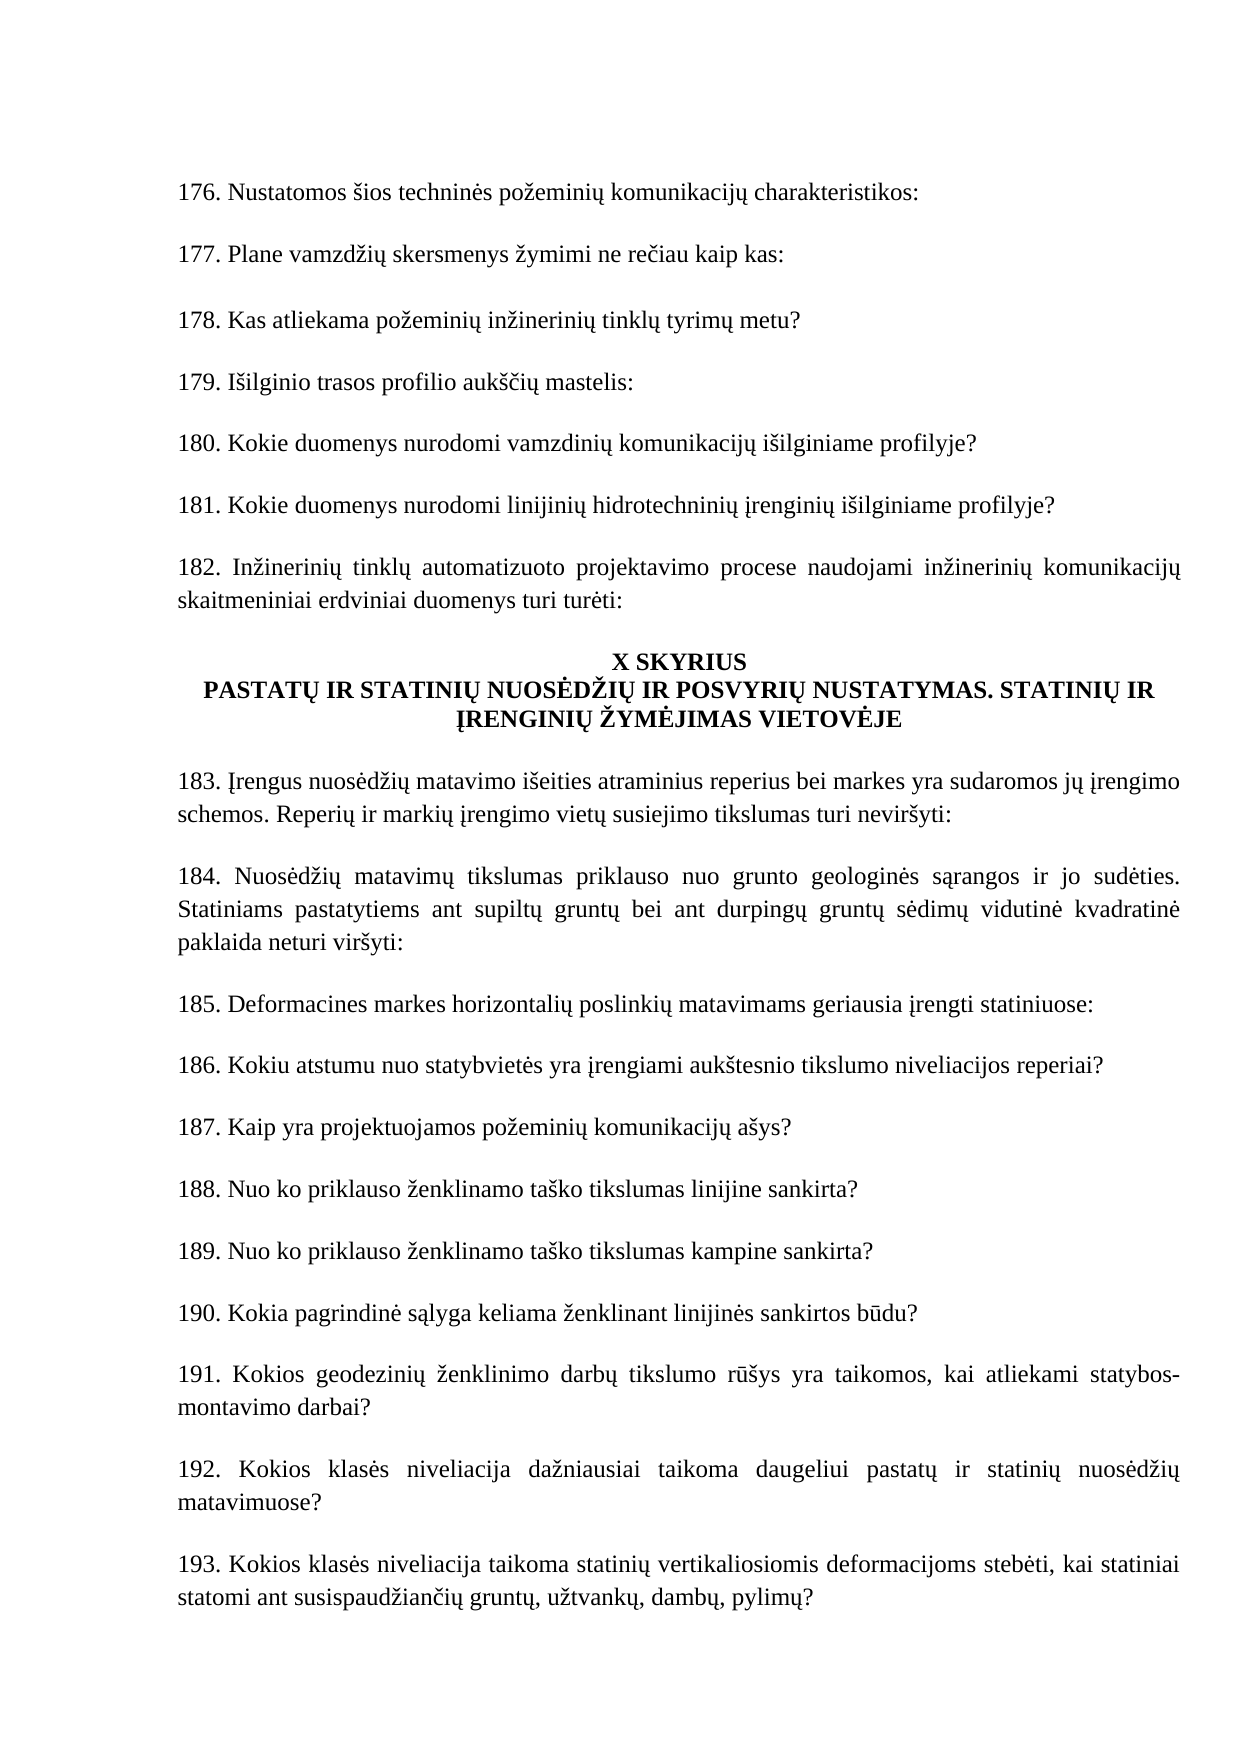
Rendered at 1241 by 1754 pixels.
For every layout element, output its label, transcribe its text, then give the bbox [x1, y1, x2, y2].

text 181. Kokie duomenys nurodomi linijinių hidrotechninių įrenginių išilginiame profilyje? [177, 490, 1181, 519]
text 177. Plane vamzdžių skersmenys žymimi ne rečiau kaip kas: [177, 239, 1181, 268]
text 186. Kokiu atstumu nuo statybvietės yra įrengiami aukštesnio tikslumo niveliacijos reperiai? [177, 1051, 1181, 1079]
text 190. Kokia pagrindinė sąlyga keliama ženklinant linijinės sankirtos būdu? [177, 1298, 1181, 1326]
text 180. Kokie duomenys nurodomi vamzdinių komunikacijų išilginiame profilyje? [177, 428, 1181, 457]
text 189. Nuo ko priklauso ženklinamo taško tikslumas kampine sankirta? [177, 1236, 1181, 1264]
text X SKYRIUS [177, 647, 1181, 676]
text 193. Kokios klasės niveliacija taikoma statinių vertikaliosiomis deformacijoms stebėti, kai statiniai statomi ant susispaudžiančių gruntų, užtvankų, dambų, pylimų? [177, 1549, 1181, 1611]
text 184. Nuosėdžių matavimų tikslumas priklauso nuo grunto geologinės sąrangos ir jo sudėties. Statiniams pastatytiems ant supiltų gruntų bei ant durpingų gruntų sėdimų vidutinė kvadratinė paklaida neturi viršyti: [177, 861, 1181, 956]
text 188. Nuo ko priklauso ženklinamo taško tikslumas linijine sankirta? [177, 1174, 1181, 1203]
text 191. Kokios geodezinių ženklinimo darbų tikslumo rūšys yra taikomos, kai atliekami statybos-montavimo darbai? [177, 1359, 1181, 1421]
text 187. Kaip yra projektuojamos požeminių komunikacijų ašys? [177, 1112, 1181, 1141]
text 185. Deformacines markes horizontalių poslinkių matavimams geriausia įrengti statiniuose: [177, 989, 1181, 1017]
text 179. Išilginio trasos profilio aukščių mastelis: [177, 367, 1181, 396]
text 176. Nustatomos šios techninės požeminių komunikacijų charakteristikos: [177, 177, 1181, 206]
text 178. Kas atliekama požeminių inžinerinių tinklų tyrimų metu? [177, 305, 1181, 334]
text Pastatų ir statinių nuosėdžių ir posvyrių nustatymas. Statinių ir įrenginių žymėjimas vietovėje [177, 676, 1181, 733]
text 183. Įrengus nuosėdžių matavimo išeities atraminius reperius bei markes yra sudaromos jų įrengimo schemos. Reperių ir markių įrengimo vietų susiejimo tikslumas turi neviršyti: [177, 766, 1181, 828]
text 192. Kokios klasės niveliacija dažniausiai taikoma daugeliui pastatų ir statinių nuosėdžių matavimuose? [177, 1454, 1181, 1516]
text 182. Inžinerinių tinklų automatizuoto projektavimo procese naudojami inžinerinių komunikacijų skaitmeniniai erdviniai duomenys turi turėti: [177, 552, 1181, 614]
